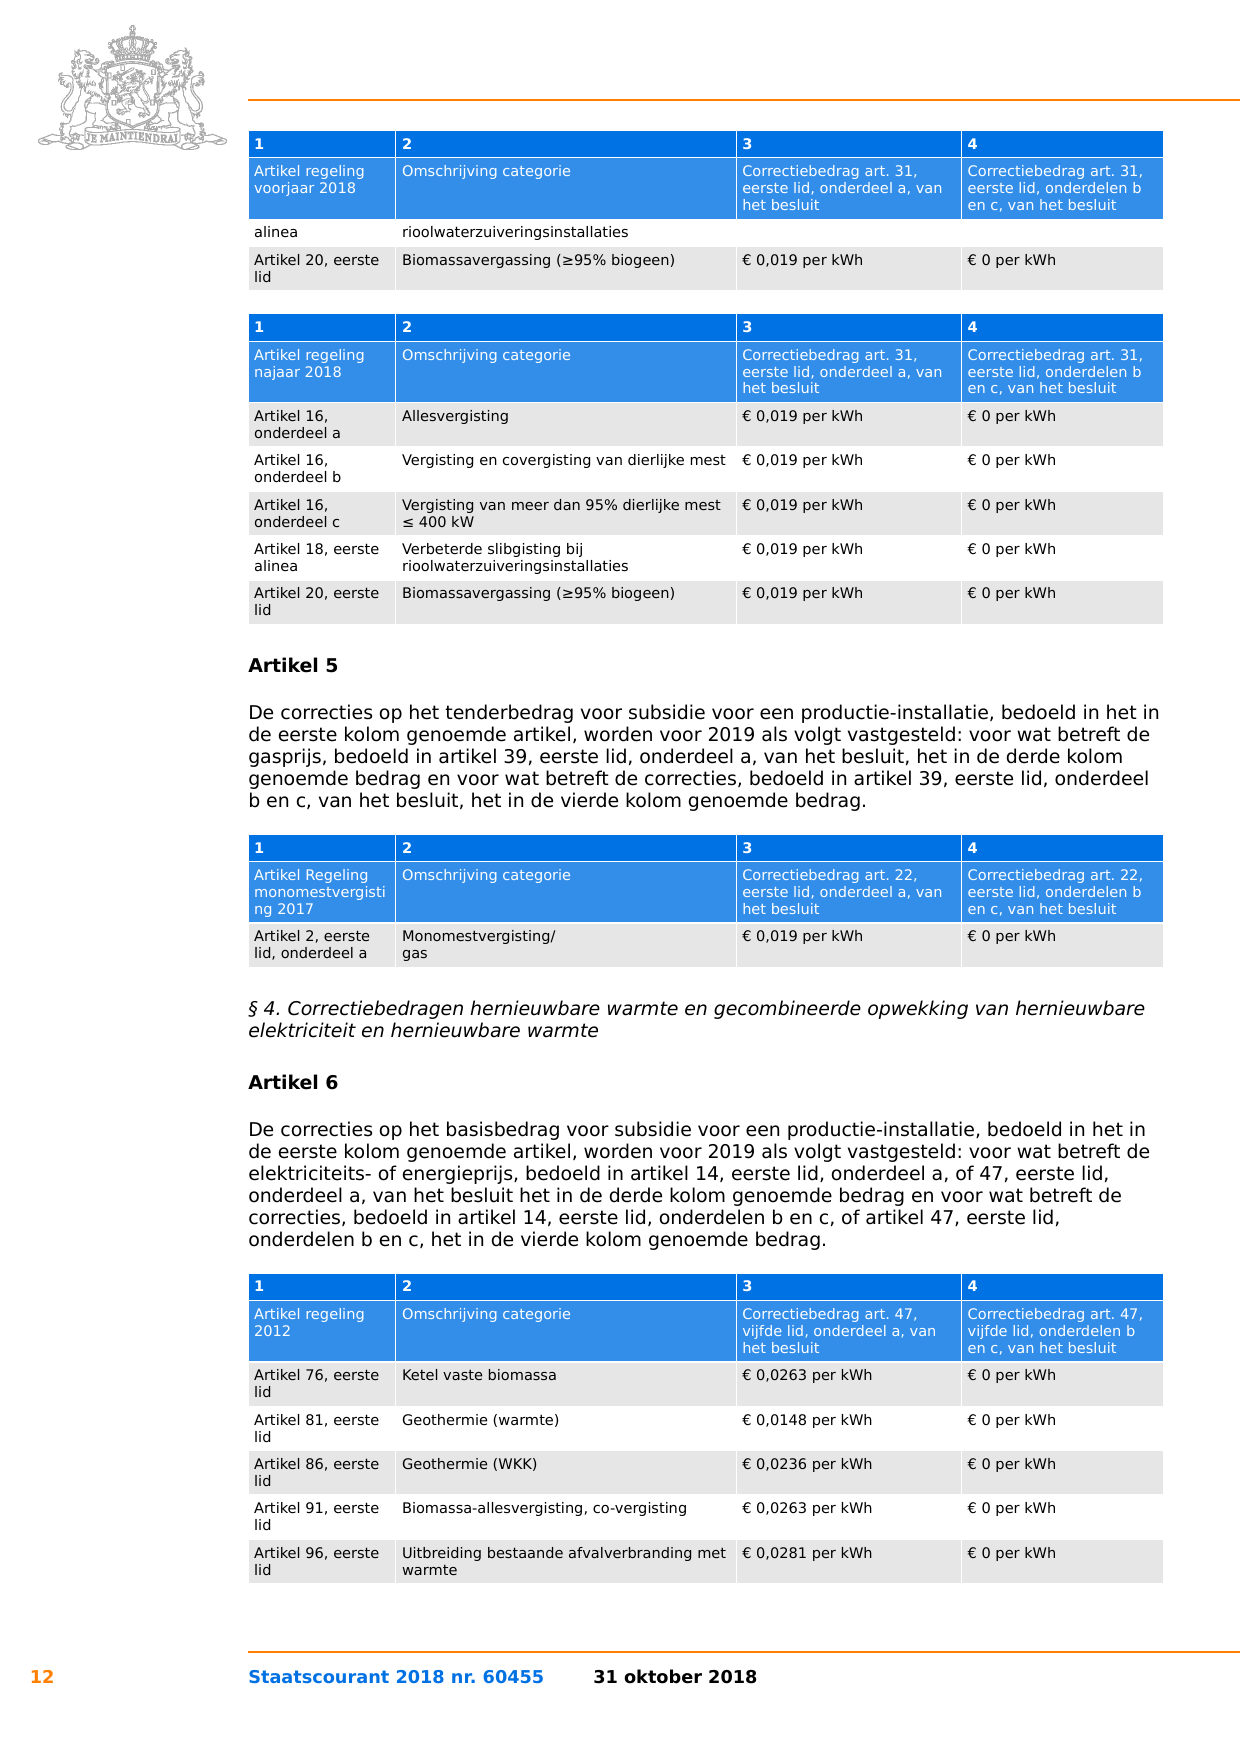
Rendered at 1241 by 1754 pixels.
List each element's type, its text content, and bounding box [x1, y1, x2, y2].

subtitle Artikel 6 [248, 1072, 1163, 1094]
table_cell Artikel 76, eerste lid [249, 1363, 395, 1406]
table_cell Artikel 20, eerste lid [249, 581, 395, 624]
table_cell Omschrijving categorie [396, 862, 736, 922]
table_header 2 [396, 1274, 736, 1300]
table_cell Correctiebedrag art. 31, eerste lid, onderdelen b en c, van het besluit [962, 158, 1163, 219]
table_cell Uitbreiding bestaande afvalverbranding met warmte [396, 1540, 736, 1583]
table_cell Ketel vaste biomassa [396, 1363, 736, 1406]
table_cell Vergisting en covergisting van dierlijke mest [396, 448, 736, 491]
table_cell € 0 per kWh [962, 1496, 1163, 1539]
table_cell Omschrijving categorie [396, 1301, 736, 1361]
table_cell € 0 per kWh [962, 448, 1163, 491]
table_header 3 [737, 1274, 961, 1300]
table_header 1 [249, 835, 395, 861]
table_cell Correctiebedrag art. 47, vijfde lid, onderdeel a, van het besluit [737, 1301, 961, 1361]
table_header 4 [962, 314, 1163, 341]
table_cell Artikel 16, onderdeel b [249, 448, 395, 491]
table_cell € 0 per kWh [962, 536, 1163, 579]
table_cell € 0,0236 per kWh [737, 1451, 961, 1494]
table_cell Omschrijving categorie [396, 158, 736, 219]
table_cell [737, 220, 961, 246]
table_header 1 [249, 131, 395, 157]
subtitle Artikel 5 [248, 655, 1163, 677]
table_cell Omschrijving categorie [396, 342, 736, 402]
table_cell Geothermie (WKK) [396, 1451, 736, 1494]
table_cell € 0,019 per kWh [737, 924, 961, 967]
table_cell € 0,019 per kWh [737, 247, 961, 290]
table_cell Artikel 96, eerste lid [249, 1540, 395, 1583]
table_cell Artikel 91, eerste lid [249, 1496, 395, 1539]
table_cell € 0 per kWh [962, 581, 1163, 624]
table_cell € 0,019 per kWh [737, 536, 961, 579]
table_cell Artikel 16, onderdeel a [249, 403, 395, 446]
table_cell Correctiebedrag art. 31, eerste lid, onderdelen b en c, van het besluit [962, 342, 1163, 402]
table_cell Biomassa-allesvergisting, co-vergisting [396, 1496, 736, 1539]
table_cell Correctiebedrag art. 31, eerste lid, onderdeel a, van het besluit [737, 158, 961, 219]
table_header 4 [962, 835, 1163, 861]
table_header 3 [737, 314, 961, 341]
table_header 1 [249, 314, 395, 341]
table_cell € 0 per kWh [962, 247, 1163, 290]
table_cell rioolwaterzuiveringsinstallaties [396, 220, 736, 246]
table_cell € 0 per kWh [962, 492, 1163, 535]
table_cell € 0,0263 per kWh [737, 1363, 961, 1406]
table_header 3 [737, 835, 961, 861]
table_header 4 [962, 131, 1163, 157]
table_cell € 0,0281 per kWh [737, 1540, 961, 1583]
table_cell Correctiebedrag art. 31, eerste lid, onderdeel a, van het besluit [737, 342, 961, 402]
picture [38, 25, 227, 150]
table_cell Artikel 86, eerste lid [249, 1451, 395, 1494]
table_cell Artikel 16, onderdeel c [249, 492, 395, 535]
text De correcties op het basisbedrag voor subsidie voor een productie-installatie, bedoeld in het in de eerste kolom genoemde artikel, worden voor 2019 als volgt vastgesteld: voor wat betreft de elektriciteits- of energieprijs, bedoeld in artikel 14, eerste lid, onderdeel a, of 47, eerste lid, onderdeel a, van het besluit het in de derde kolom genoemde bedrag en voor wat betreft de correcties, bedoeld in artikel 14, eerste lid, onderdelen b en c, of artikel 47, eerste lid, onderdelen b en c, het in de vierde kolom genoemde bedrag. [248, 1119, 1163, 1251]
table_cell Correctiebedrag art. 47, vijfde lid, onderdelen b en c, van het besluit [962, 1301, 1163, 1361]
table_cell Biomassavergassing (≥95% biogeen) [396, 247, 736, 290]
table_cell € 0,0148 per kWh [737, 1407, 961, 1450]
table_cell Artikel 20, eerste lid [249, 247, 395, 290]
table_header 2 [396, 835, 736, 861]
table_cell Vergisting van meer dan 95% dierlijke mest ≤ 400 kW [396, 492, 736, 535]
table_cell Artikel 18, eerste alinea [249, 536, 395, 579]
table_header 2 [396, 314, 736, 341]
table_cell € 0,019 per kWh [737, 492, 961, 535]
table_cell Monomestvergisting/ gas [396, 924, 736, 967]
table_cell € 0 per kWh [962, 1540, 1163, 1583]
table_cell Artikel Regeling monomestvergisting 2017 [249, 862, 395, 922]
table_header 4 [962, 1274, 1163, 1300]
table_header 3 [737, 131, 961, 157]
table_cell € 0,019 per kWh [737, 581, 961, 624]
table_cell € 0 per kWh [962, 1363, 1163, 1406]
table_cell € 0,019 per kWh [737, 448, 961, 491]
table_cell € 0 per kWh [962, 1451, 1163, 1494]
table_cell € 0 per kWh [962, 403, 1163, 446]
subtitle § 4. Correctiebedragen hernieuwbare warmte en gecombineerde opwekking van hernieuwbare elektriciteit en hernieuwbare warmte [248, 998, 1163, 1042]
table_cell Artikel regeling voorjaar 2018 [249, 158, 395, 219]
table_cell Biomassavergassing (≥95% biogeen) [396, 581, 736, 624]
table_cell Artikel 2, eerste lid, onderdeel a [249, 924, 395, 967]
table_cell [962, 220, 1163, 246]
table_cell Geothermie (warmte) [396, 1407, 736, 1450]
table_cell Correctiebedrag art. 22, eerste lid, onderdeel a, van het besluit [737, 862, 961, 922]
table_cell Artikel regeling 2012 [249, 1301, 395, 1361]
table_cell Verbeterde slibgisting bij rioolwaterzuiveringsinstallaties [396, 536, 736, 579]
table_cell Artikel regeling najaar 2018 [249, 342, 395, 402]
table_cell Artikel 81, eerste lid [249, 1407, 395, 1450]
table_cell € 0,019 per kWh [737, 403, 961, 446]
table_cell Allesvergisting [396, 403, 736, 446]
table_cell € 0,0263 per kWh [737, 1496, 961, 1539]
text De correcties op het tenderbedrag voor subsidie voor een productie-installatie, bedoeld in het in de eerste kolom genoemde artikel, worden voor 2019 als volgt vastgesteld: voor wat betreft de gasprijs, bedoeld in artikel 39, eerste lid, onderdeel a, van het besluit, het in de derde kolom genoemde bedrag en voor wat betreft de correcties, bedoeld in artikel 39, eerste lid, onderdeel b en c, van het besluit, het in de vierde kolom genoemde bedrag. [248, 702, 1163, 812]
table_header 1 [249, 1274, 395, 1300]
table_header 2 [396, 131, 736, 157]
table_cell alinea [249, 220, 395, 246]
table_cell € 0 per kWh [962, 924, 1163, 967]
table_cell € 0 per kWh [962, 1407, 1163, 1450]
table_cell Correctiebedrag art. 22, eerste lid, onderdelen b en c, van het besluit [962, 862, 1163, 922]
